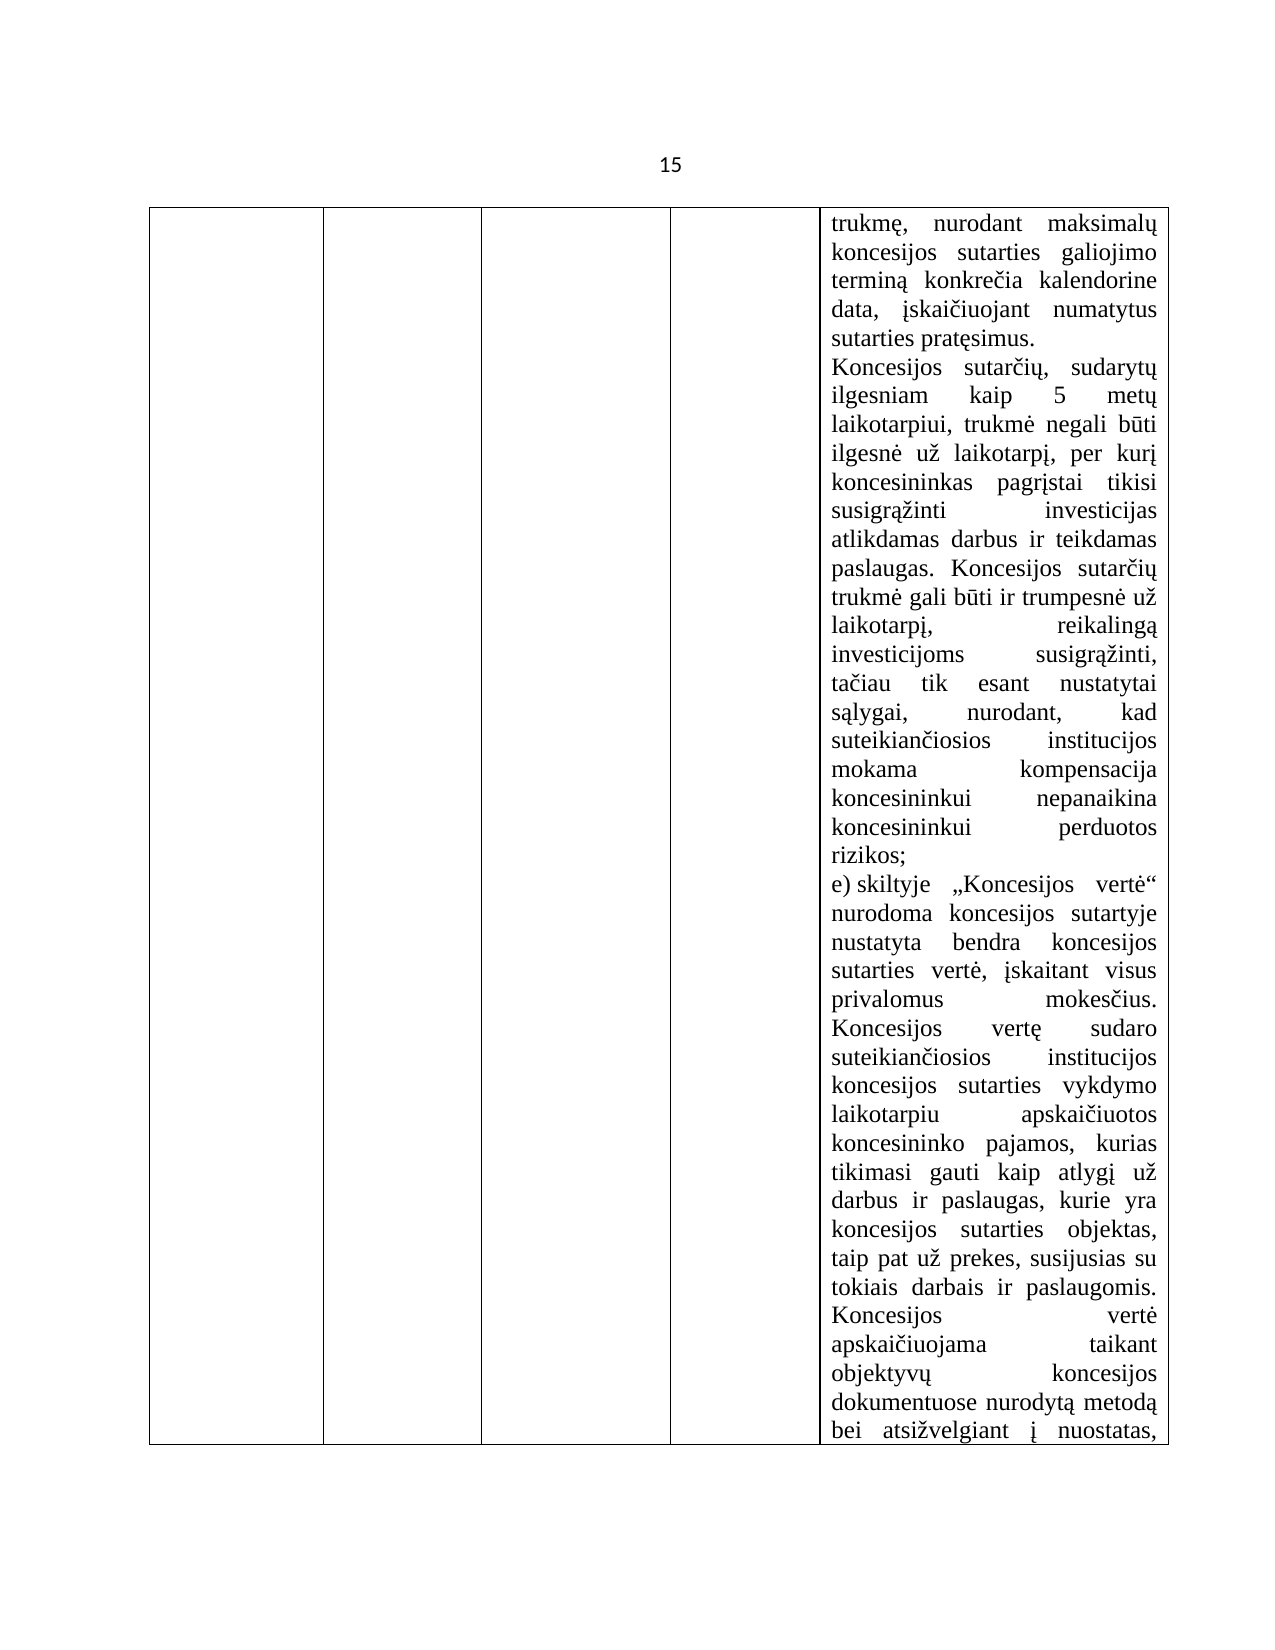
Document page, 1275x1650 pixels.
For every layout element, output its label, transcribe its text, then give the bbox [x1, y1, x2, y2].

table_cell [482, 208, 670, 1444]
table_cell [671, 208, 819, 1444]
table_cell trukmę, nurodant maksimalų koncesijos sutarties galiojimo terminą konkrečia kalendorine data, įskaičiuojant numatytus sutarties pratęsimus. Koncesijos sutarčių, sudarytų ilgesniam kaip 5 metų laikotarpiui, trukmė negali būti ilgesnė už laikotarpį, per kurį koncesininkas pagrįstai tikisi susigrąžinti investicijas atlikdamas darbus ir teikdamas paslaugas. Koncesijos sutarčių trukmė gali būti ir trumpesnė už laikotarpį, reikalingą investicijoms susigrąžinti, tačiau tik esant nustatytai sąlygai, nurodant, kad suteikiančiosios institucijos mokama kompensacija koncesininkui nepanaikina koncesininkui perduotos rizikos; e) skiltyje „Koncesijos vertė“ nurodoma koncesijos sutartyje nustatyta bendra koncesijos sutarties vertė, įskaitant visus privalomus mokesčius. Koncesijos vertę sudaro suteikiančiosios institucijos koncesijos sutarties vykdymo laikotarpiu apskaičiuotos koncesininko pajamos, kurias tikimasi gauti kaip atlygį už darbus ir paslaugas, kurie yra koncesijos sutarties objektas, taip pat už prekes, susijusias su tokiais darbais ir paslaugomis. Koncesijos vertė apskaičiuojama taikant objektyvų koncesijos dokumentuose nurodytą metodą bei atsižvelgiant į nuostatas, [821, 208, 1168, 1444]
table_cell [150, 208, 323, 1444]
table_cell [324, 208, 481, 1444]
